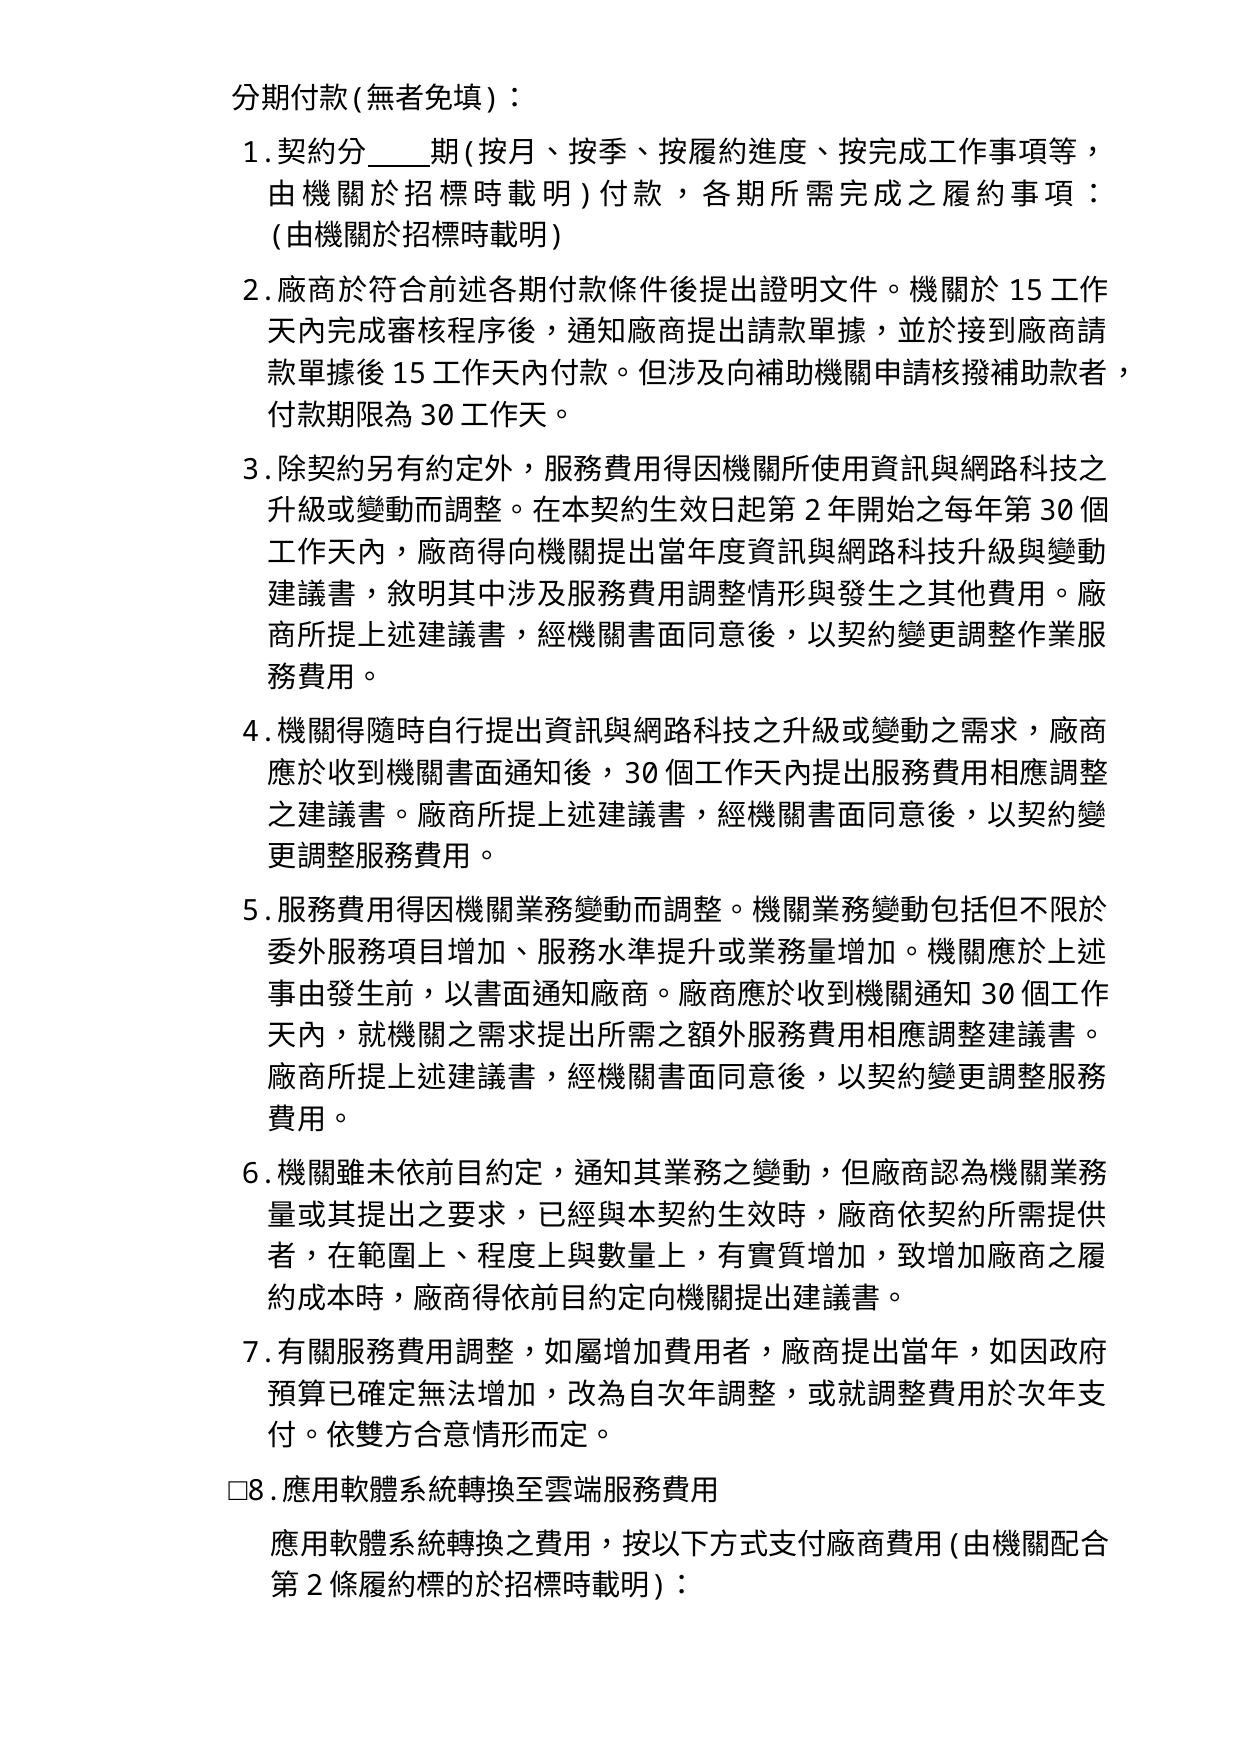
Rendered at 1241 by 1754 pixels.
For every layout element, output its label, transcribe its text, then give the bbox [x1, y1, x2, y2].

text 分期付款(無者免填)： [232, 75, 1109, 117]
text 1.契約分 期(按月、按季、按履約進度、按完成工作事項等，由機關於招標時載明)付款，各期所需完成之履約事項： (由機關於招標時載明) [242, 129, 1109, 254]
text 4.機關得隨時自行提出資訊與網路科技之升級或變動之需求，廠商應於收到機關書面通知後，30個工作天內提出服務費用相應調整之建議書。廠商所提上述建議書，經機關書面同意後，以契約變更調整服務費用。 [242, 708, 1109, 875]
text 3.除契約另有約定外，服務費用得因機關所使用資訊與網路科技之升級或變動而調整。在本契約生效日起第2年開始之每年第30個工作天內，廠商得向機關提出當年度資訊與網路科技升級與變動建議書，敘明其中涉及服務費用調整情形與發生之其他費用。廠商所提上述建議書，經機關書面同意後，以契約變更調整作業服務費用。 [242, 446, 1109, 696]
text 2.廠商於符合前述各期付款條件後提出證明文件。機關於15工作天內完成審核程序後，通知廠商提出請款單據，並於接到廠商請款單據後15工作天內付款。但涉及向補助機關申請核撥補助款者，付款期限為30工作天。 [242, 267, 1109, 433]
text 6.機關雖未依前目約定，通知其業務之變動，但廠商認為機關業務量或其提出之要求，已經與本契約生效時，廠商依契約所需提供者，在範圍上、程度上與數量上，有實質增加，致增加廠商之履約成本時，廠商得依前目約定向機關提出建議書。 [242, 1150, 1109, 1317]
text 7.有關服務費用調整，如屬增加費用者，廠商提出當年，如因政府預算已確定無法增加，改為自次年調整，或就調整費用於次年支付。依雙方合意情形而定。 [242, 1329, 1109, 1454]
text 5.服務費用得因機關業務變動而調整。機關業務變動包括但不限於委外服務項目增加、服務水準提升或業務量增加。機關應於上述事由發生前，以書面通知廠商。廠商應於收到機關通知30個工作天內，就機關之需求提出所需之額外服務費用相應調整建議書。廠商所提上述建議書，經機關書面同意後，以契約變更調整服務費用。 [242, 887, 1109, 1137]
text 應用軟體系統轉換之費用，按以下方式支付廠商費用(由機關配合第2條履約標的於招標時載明)： [271, 1521, 1109, 1604]
text □8.應用軟體系統轉換至雲端服務費用 [158, 1467, 1109, 1508]
